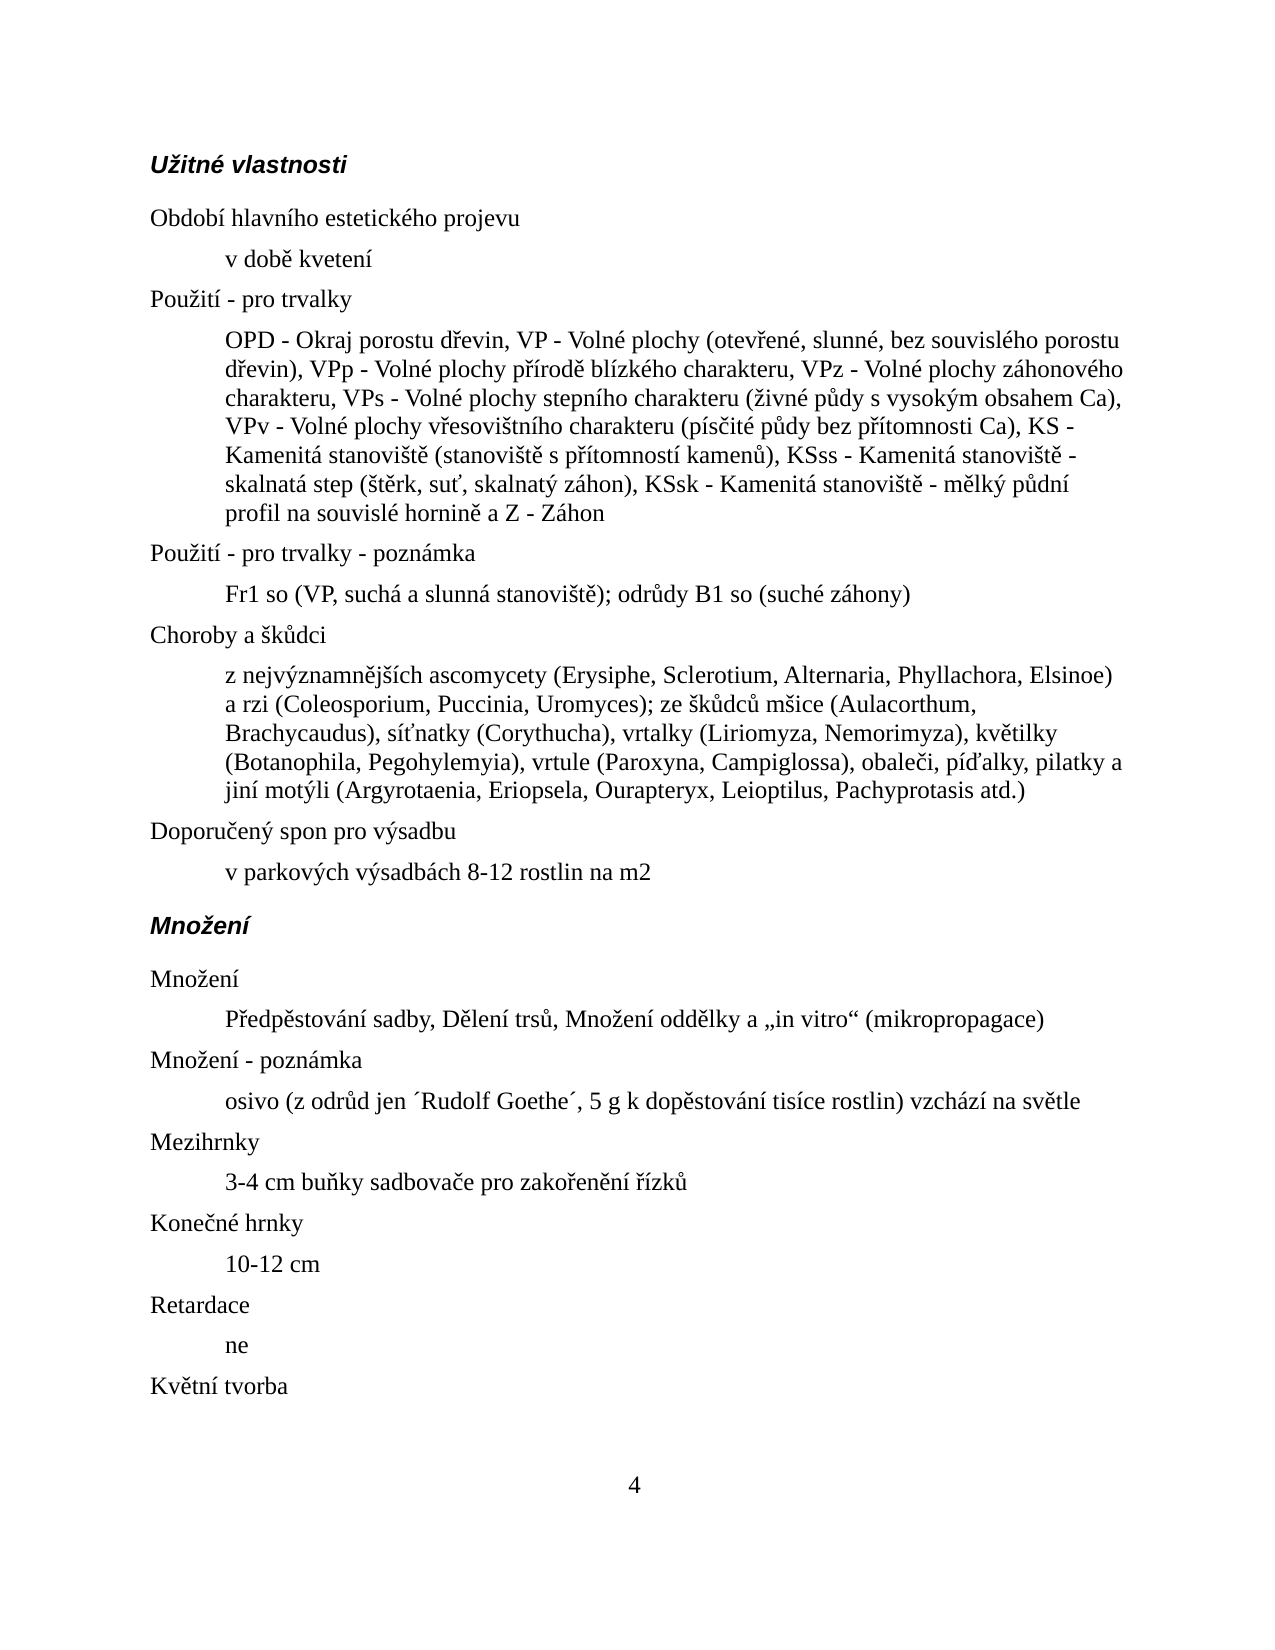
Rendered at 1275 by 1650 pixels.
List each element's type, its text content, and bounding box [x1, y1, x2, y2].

text Množení [150, 964, 1125, 993]
text Použití - pro trvalky - poznámka [150, 538, 1125, 567]
text v parkových výsadbách 8-12 rostlin na m2 [225, 857, 1125, 886]
text Retardace [150, 1290, 1125, 1318]
text Použití - pro trvalky [150, 284, 1125, 313]
text osivo (z odrůd jen ´Rudolf Goethe´, 5 g k dopěstování tisíce rostlin) vzchází na světle [225, 1086, 1125, 1115]
text Období hlavního estetického projevu [150, 203, 1125, 232]
text Doporučený spon pro výsadbu [150, 816, 1125, 845]
text Fr1 so (VP, suchá a slunná stanoviště); odrůdy B1 so (suché záhony) [225, 579, 1125, 608]
text OPD - Okraj porostu dřevin, VP - Volné plochy (otevřené, slunné, bez souvislého porostu dřevin), VPp - Volné plochy přírodě blízkého charakteru, VPz - Volné plochy záhonového charakteru, VPs - Volné plochy stepního charakteru (živné půdy s vysokým obsahem Ca), VPv - Volné plochy vřesovištního charakteru (písčité půdy bez přítomnosti Ca), KS - Kamenitá stanoviště (stanoviště s přítomností kamenů), KSss - Kamenitá stanoviště - skalnatá step (štěrk, suť, skalnatý záhon), KSsk - Kamenitá stanoviště - mělký půdní profil na souvislé hornině a Z - Záhon [225, 325, 1125, 526]
text ne [225, 1330, 1125, 1359]
text Choroby a škůdci [150, 620, 1125, 649]
text Květní tvorba [150, 1371, 1125, 1400]
subtitle Užitné vlastnosti [150, 150, 1125, 178]
text z nejvýznamnějších ascomycety (Erysiphe, Sclerotium, Alternaria, Phyllachora, Elsinoe) a rzi (Coleosporium, Puccinia, Uromyces); ze škůdců mšice (Aulacorthum, Brachycaudus), síťnatky (Corythucha), vrtalky (Liriomyza, Nemorimyza), květilky (Botanophila, Pegohylemyia), vrtule (Paroxyna, Campiglossa), obaleči, píďalky, pilatky a jiní motýli (Argyrotaenia, Eriopsela, Ourapteryx, Leioptilus, Pachyprotasis atd.) [225, 661, 1125, 804]
text Mezihrnky [150, 1127, 1125, 1156]
text 3-4 cm buňky sadbovače pro zakořenění řízků [225, 1167, 1125, 1196]
text Předpěstování sadby, Dělení trsů, Množení oddělky a „in vitro“ (mikropropagace) [225, 1004, 1125, 1033]
text Konečné hrnky [150, 1208, 1125, 1237]
subtitle Množení [150, 911, 1125, 939]
text v době kvetení [225, 244, 1125, 272]
text Množení - poznámka [150, 1045, 1125, 1074]
text 10-12 cm [225, 1249, 1125, 1278]
